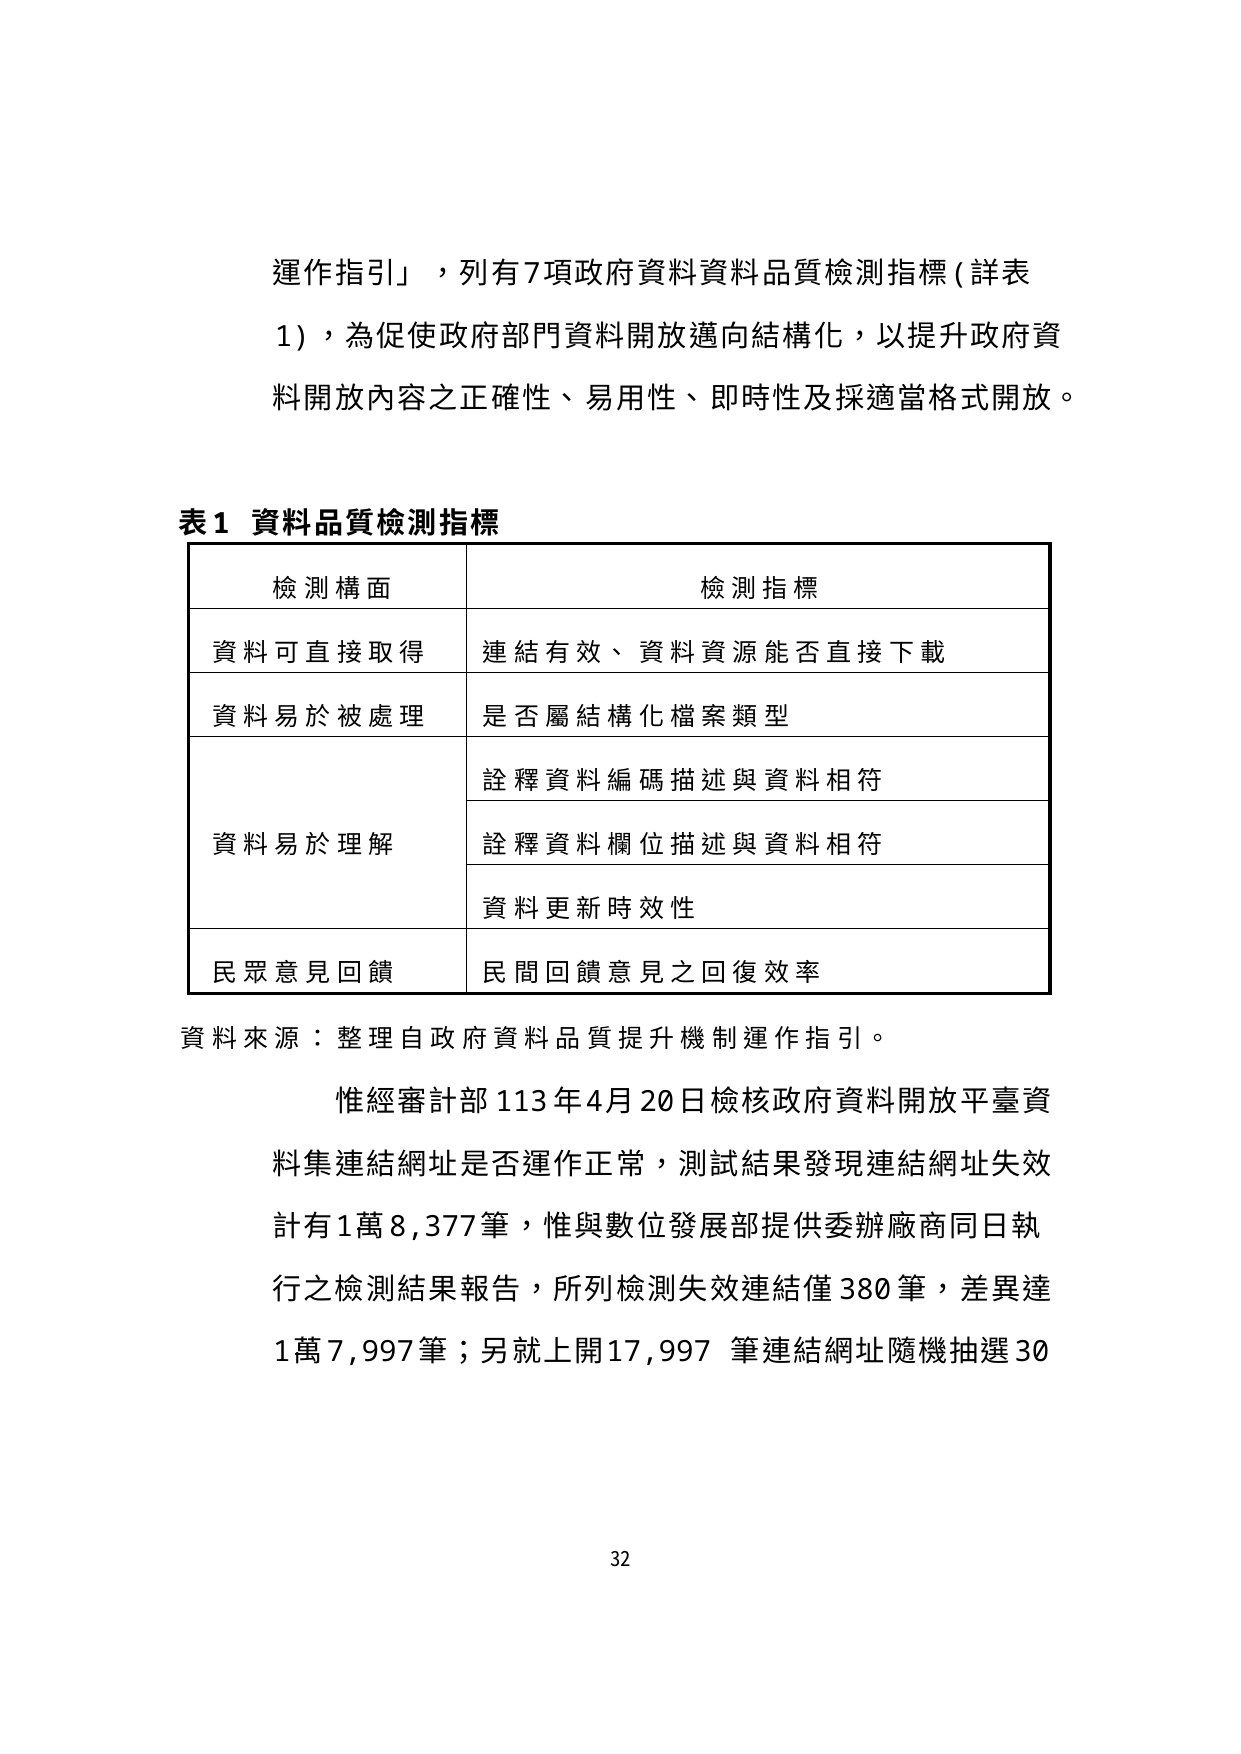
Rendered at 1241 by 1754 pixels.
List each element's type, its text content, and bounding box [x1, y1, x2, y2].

table_cell 詮釋資料編碼描述與資料相符 [467, 737, 1048, 799]
table_cell 資料更新時效性 [467, 865, 1048, 928]
table_cell 連結有效、資料資源能否直接下載 [467, 609, 1048, 671]
table_cell 資料易於被處理 [190, 673, 466, 736]
table_header 檢測指標 [467, 545, 1048, 607]
text 惟經審計部113年4月20日檢核政府資料開放平臺資料集連結網址是否運作正常，測試結果發現連結網址失效計有1萬8,377筆，惟與數位發展部提供委辦廠商同日執行之檢測結果報告，所列檢測失效連結僅380筆，差異達1萬7,997筆；另就上開17,997 筆連結網址隨機抽選30 [266, 1057, 1063, 1432]
table_cell 民間回饋意見之回復效率 [467, 929, 1048, 992]
table_cell 資料易於理解 [190, 737, 466, 928]
table_header 檢測構面 [190, 545, 466, 607]
text 資料來源：整理自政府資料品質提升機制運作指引。 [177, 995, 1063, 1057]
table_cell 是否屬結構化檔案類型 [467, 673, 1048, 736]
table_cell 詮釋資料欄位描述與資料相符 [467, 801, 1048, 864]
table_cell 資料可直接取得 [190, 609, 466, 671]
table_cell 民眾意見回饋 [190, 929, 466, 992]
text 行政院於102年公布「行政院及所屬各級機關政府資料開放作業原則」，以加速推動政府資料以開放格式、機器可讀且具一定品質方式提供外界使用，由國家發展委員會自102年度陸續建置政府資料開放平臺，並委託外部廠商辦理平臺維運與更新事宜，至111年8月27日移由數位部續辦。依該部112年初修訂之「政府資料品質提升機制運作指引」，列有7項政府資料資料品質檢測指標(詳表1)，為促使政府部門資料開放邁向結構化，以提升政府資料開放內容之正確性、易用性、即時性及採適當格式開放。 [266, 229, 1063, 479]
text 表1 資料品質檢測指標 [177, 479, 1063, 542]
